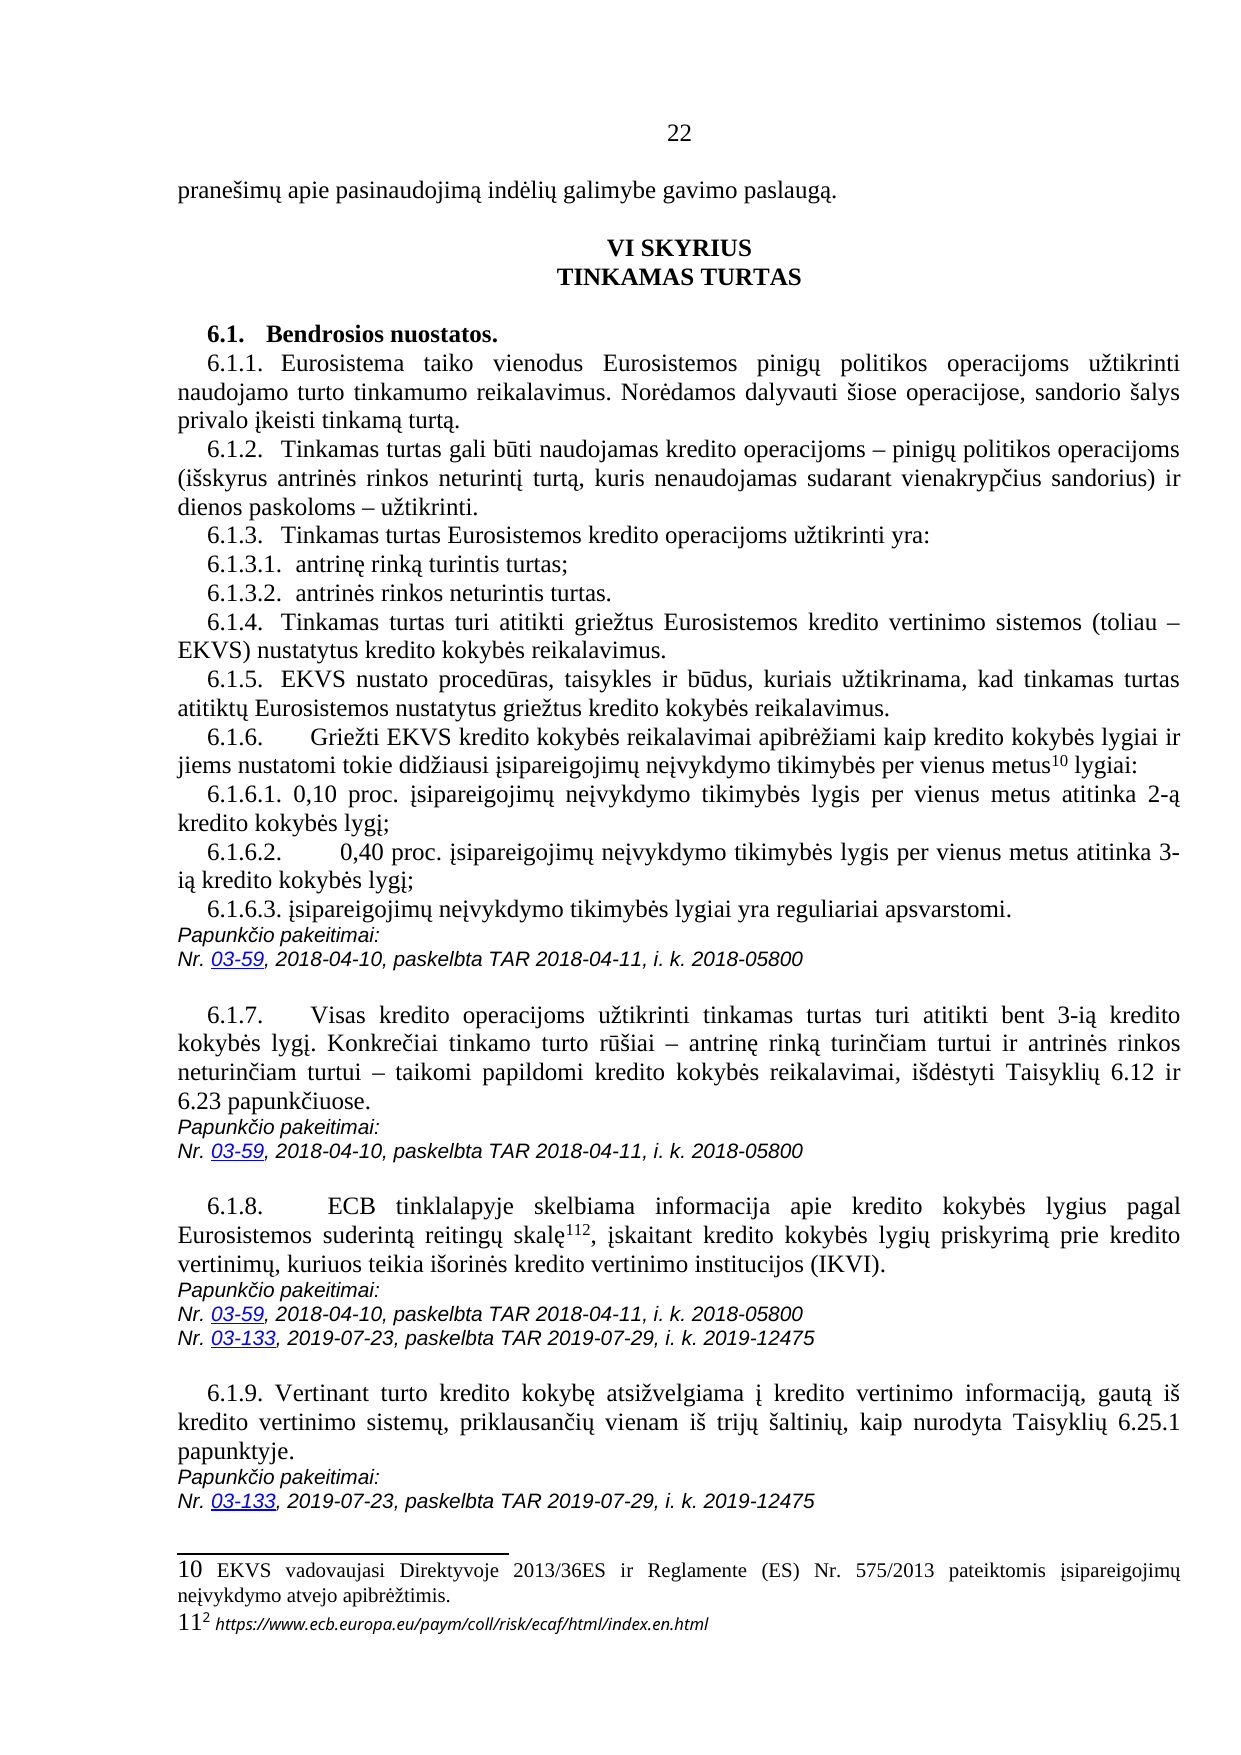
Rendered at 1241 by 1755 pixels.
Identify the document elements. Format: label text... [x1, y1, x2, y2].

text 6.1.3.2. antrinės rinkos neturintis turtas. [177, 578, 1181, 607]
text Nr. 03-59, 2018-04-10, paskelbta TAR 2018-04-11, i. k. 2018-05800 [177, 1302, 1181, 1326]
text 6.1.6.3. įsipareigojimų neįvykdymo tikimybės lygiai yra reguliariai apsvarstomi. [177, 894, 1181, 923]
text EKVS vadovaujasi Direktyvoje 2013/36ES ir Reglamente (ES) Nr. 575/2013 pateiktomis įsipareigojimų neįvykdymo atvejo apibrėžtimis. [177, 1554, 1181, 1607]
text Nr. 03-133, 2019-07-23, paskelbta TAR 2019-07-29, i. k. 2019-12475 [177, 1488, 1181, 1512]
text 6.1.9. Vertinant turto kredito kokybę atsižvelgiama į kredito vertinimo informaciją, gautą iš kredito vertinimo sistemų, priklausančių vienam iš trijų šaltinių, kaip nurodyta Taisyklių 6.25.1 papunktyje. [177, 1378, 1181, 1464]
text 6.1.1. Eurosistema taiko vienodus Eurosistemos pinigų politikos operacijoms užtikrinti naudojamo turto tinkamumo reikalavimus. Norėdamos dalyvauti šiose operacijose, sandorio šalys privalo įkeisti tinkamą turtą. [177, 348, 1181, 434]
text 6.1.3. Tinkamas turtas Eurosistemos kredito operacijoms užtikrinti yra: [177, 521, 1181, 549]
text Papunkčio pakeitimai: [177, 1464, 1181, 1488]
text 6.1.6.1. 0,10 proc. įsipareigojimų neįvykdymo tikimybės lygis per vienus metus atitinka 2-ą kredito kokybės lygį; [177, 779, 1181, 837]
text TINKAMAS TURTAS [177, 262, 1181, 291]
text Papunkčio pakeitimai: [177, 1278, 1181, 1302]
text 2 https://www.ecb.europa.eu/paym/coll/risk/ecaf/html/index.en.html [177, 1607, 1181, 1636]
text 6.1.3.1. antrinę rinką turintis turtas; [177, 549, 1181, 578]
text Nr. 03-59, 2018-04-10, paskelbta TAR 2018-04-11, i. k. 2018-05800 [177, 947, 1181, 971]
text Nr. 03-133, 2019-07-23, paskelbta TAR 2019-07-29, i. k. 2019-12475 [177, 1326, 1181, 1349]
text Nr. 03-59, 2018-04-10, paskelbta TAR 2018-04-11, i. k. 2018-05800 [177, 1139, 1181, 1163]
text Papunkčio pakeitimai: [177, 923, 1181, 947]
text 6.1.5. EKVS nustato procedūras, taisykles ir būdus, kuriais užtikrinama, kad tinkamas turtas atitiktų Eurosistemos nustatytus griežtus kredito kokybės reikalavimus. [177, 664, 1181, 722]
text 6.1.2. Tinkamas turtas gali būti naudojamas kredito operacijoms – pinigų politikos operacijoms (išskyrus antrinės rinkos neturintį turtą, kuris nenaudojamas sudarant vienakrypčius sandorius) ir dienos paskoloms – užtikrinti. [177, 434, 1181, 521]
text 6.1.7. Visas kredito operacijoms užtikrinti tinkamas turtas turi atitikti bent 3-ią kredito kokybės lygį. Konkrečiai tinkamo turto rūšiai – antrinę rinką turinčiam turtui ir antrinės rinkos neturinčiam turtui – taikomi papildomi kredito kokybės reikalavimai, išdėstyti Taisyklių 6.12 ir 6.23 papunkčiuose. [177, 1000, 1181, 1115]
text 6.1.6. Griežti EKVS kredito kokybės reikalavimai apibrėžiami kaip kredito kokybės lygiai ir jiems nustatomi tokie didžiausi įsipareigojimų neįvykdymo tikimybės per vienus metus lygiai: [177, 722, 1181, 779]
text VI SKYRIUS [177, 233, 1181, 262]
text 6.1.6.2. 0,40 proc. įsipareigojimų neįvykdymo tikimybės lygis per vienus metus atitinka 3-ią kredito kokybės lygį; [177, 837, 1181, 894]
text pranešimų apie pasinaudojimą indėlių galimybe gavimo paslaugą. [177, 176, 1181, 204]
text Papunkčio pakeitimai: [177, 1115, 1181, 1139]
text 6.1. Bendrosios nuostatos. [177, 319, 1181, 348]
text 6.1.8. ECB tinklalapyje skelbiama informacija apie kredito kokybės lygius pagal Eurosistemos suderintą reitingų skalę2, įskaitant kredito kokybės lygių priskyrimą prie kredito vertinimų, kuriuos teikia išorinės kredito vertinimo institucijos (IKVI). [177, 1191, 1181, 1278]
text 6.1.4. Tinkamas turtas turi atitikti griežtus Eurosistemos kredito vertinimo sistemos (toliau – EKVS) nustatytus kredito kokybės reikalavimus. [177, 607, 1181, 664]
